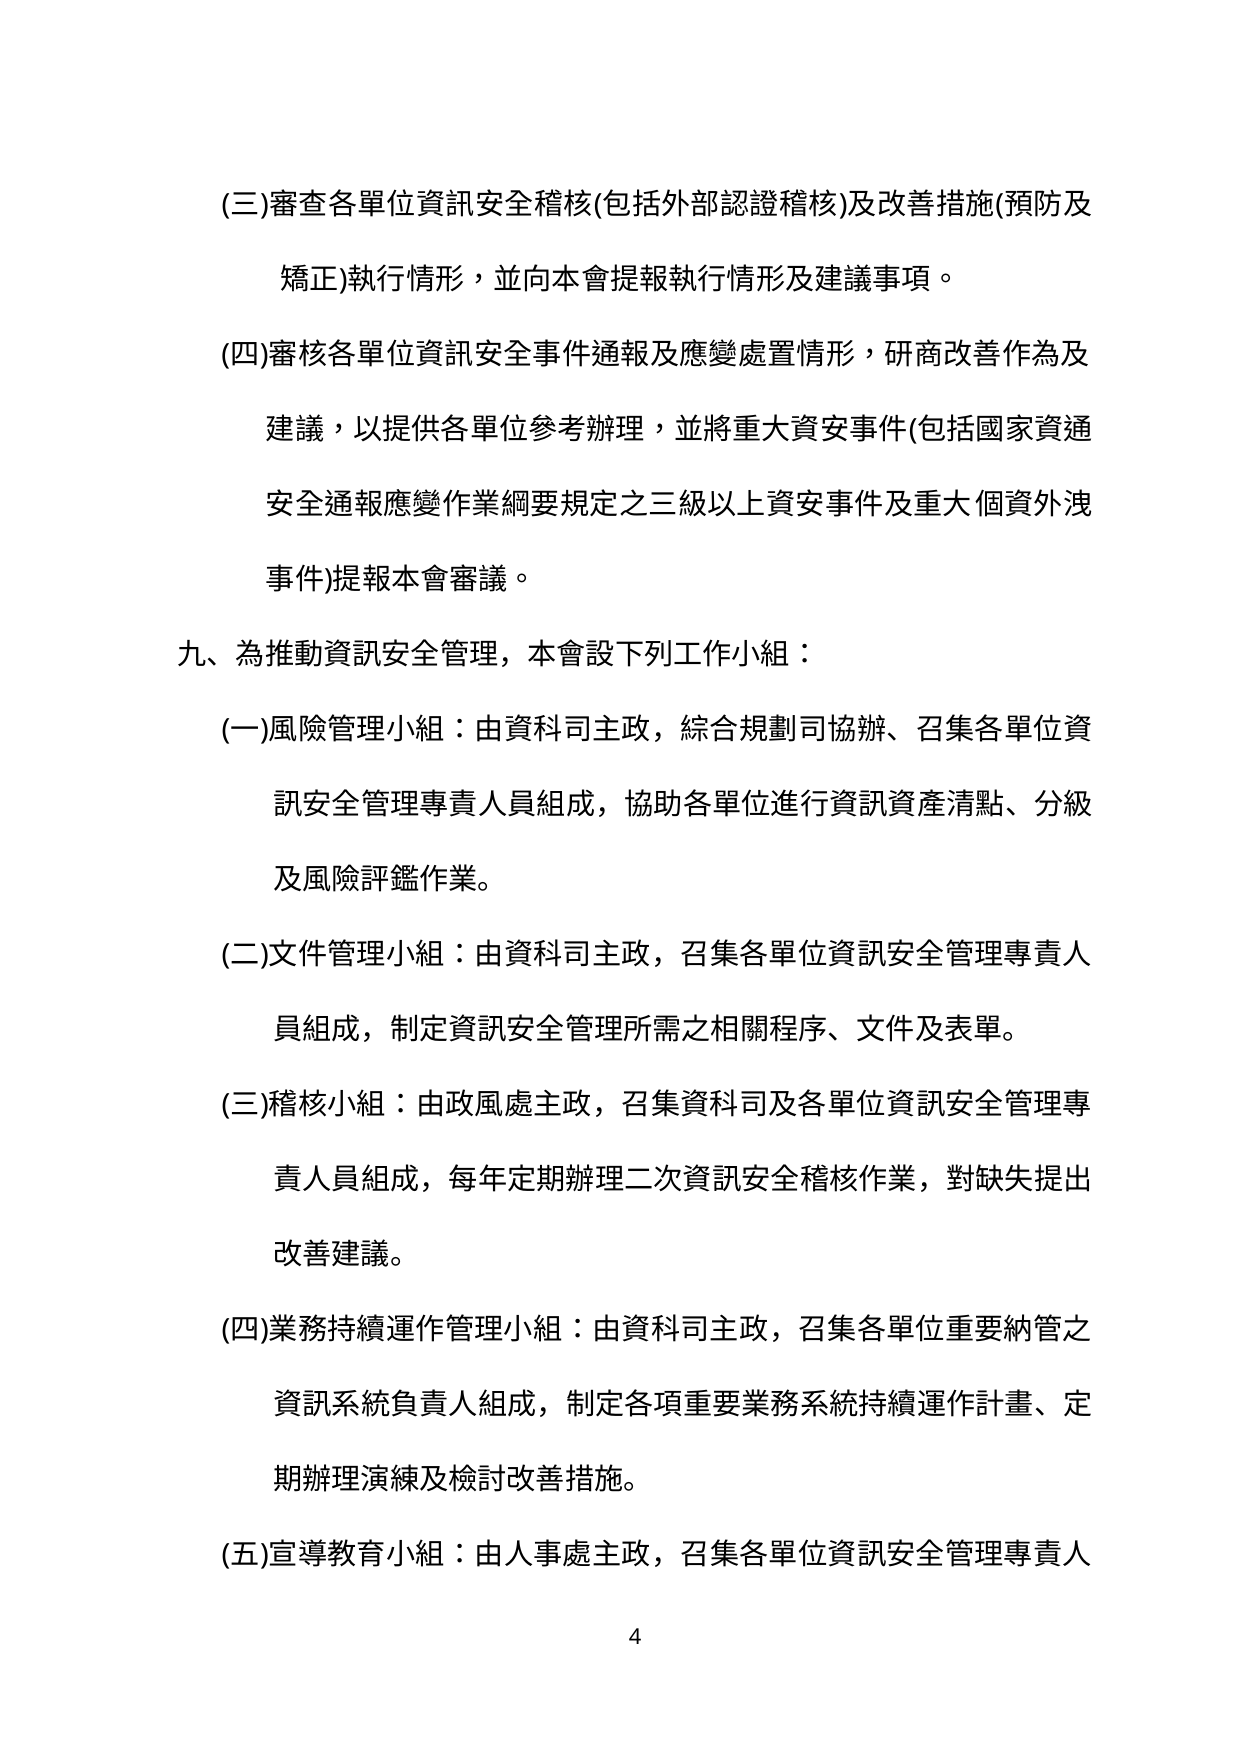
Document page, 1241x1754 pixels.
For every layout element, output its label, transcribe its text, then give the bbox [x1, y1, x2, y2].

text (二)文件管理小組：由資科司主政，召集各單位資訊安全管理專責人員組成，制定資訊安全管理所需之相關程序、文件及表單。 [221, 914, 1092, 1064]
text (四)業務持續運作管理小組：由資科司主政，召集各單位重要納管之資訊系統負責人組成，制定各項重要業務系統持續運作計畫、定期辦理演練及檢討改善措施。 [221, 1289, 1092, 1514]
text (五)宣導教育小組：由人事處主政，召集各單位資訊安全管理專責人 [221, 1514, 1092, 1589]
text 九、為推動資訊安全管理，本會設下列工作小組： [177, 614, 1092, 689]
text (三)稽核小組：由政風處主政，召集資科司及各單位資訊安全管理專責人員組成，每年定期辦理二次資訊安全稽核作業，對缺失提出改善建議。 [221, 1064, 1092, 1289]
text (一)風險管理小組：由資科司主政，綜合規劃司協辦、召集各單位資訊安全管理專責人員組成，協助各單位進行資訊資產清點、分級及風險評鑑作業。 [221, 689, 1092, 914]
text (三)審查各單位資訊安全稽核(包括外部認證稽核)及改善措施(預防及矯正)執行情形，並向本會提報執行情形及建議事項。 [221, 164, 1092, 314]
text (四)審核各單位資訊安全事件通報及應變處置情形，研商改善作為及建議，以提供各單位參考辦理，並將重大資安事件(包括國家資通安全通報應變作業綱要規定之三級以上資安事件及重大個資外洩事件)提報本會審議。 [221, 314, 1092, 614]
